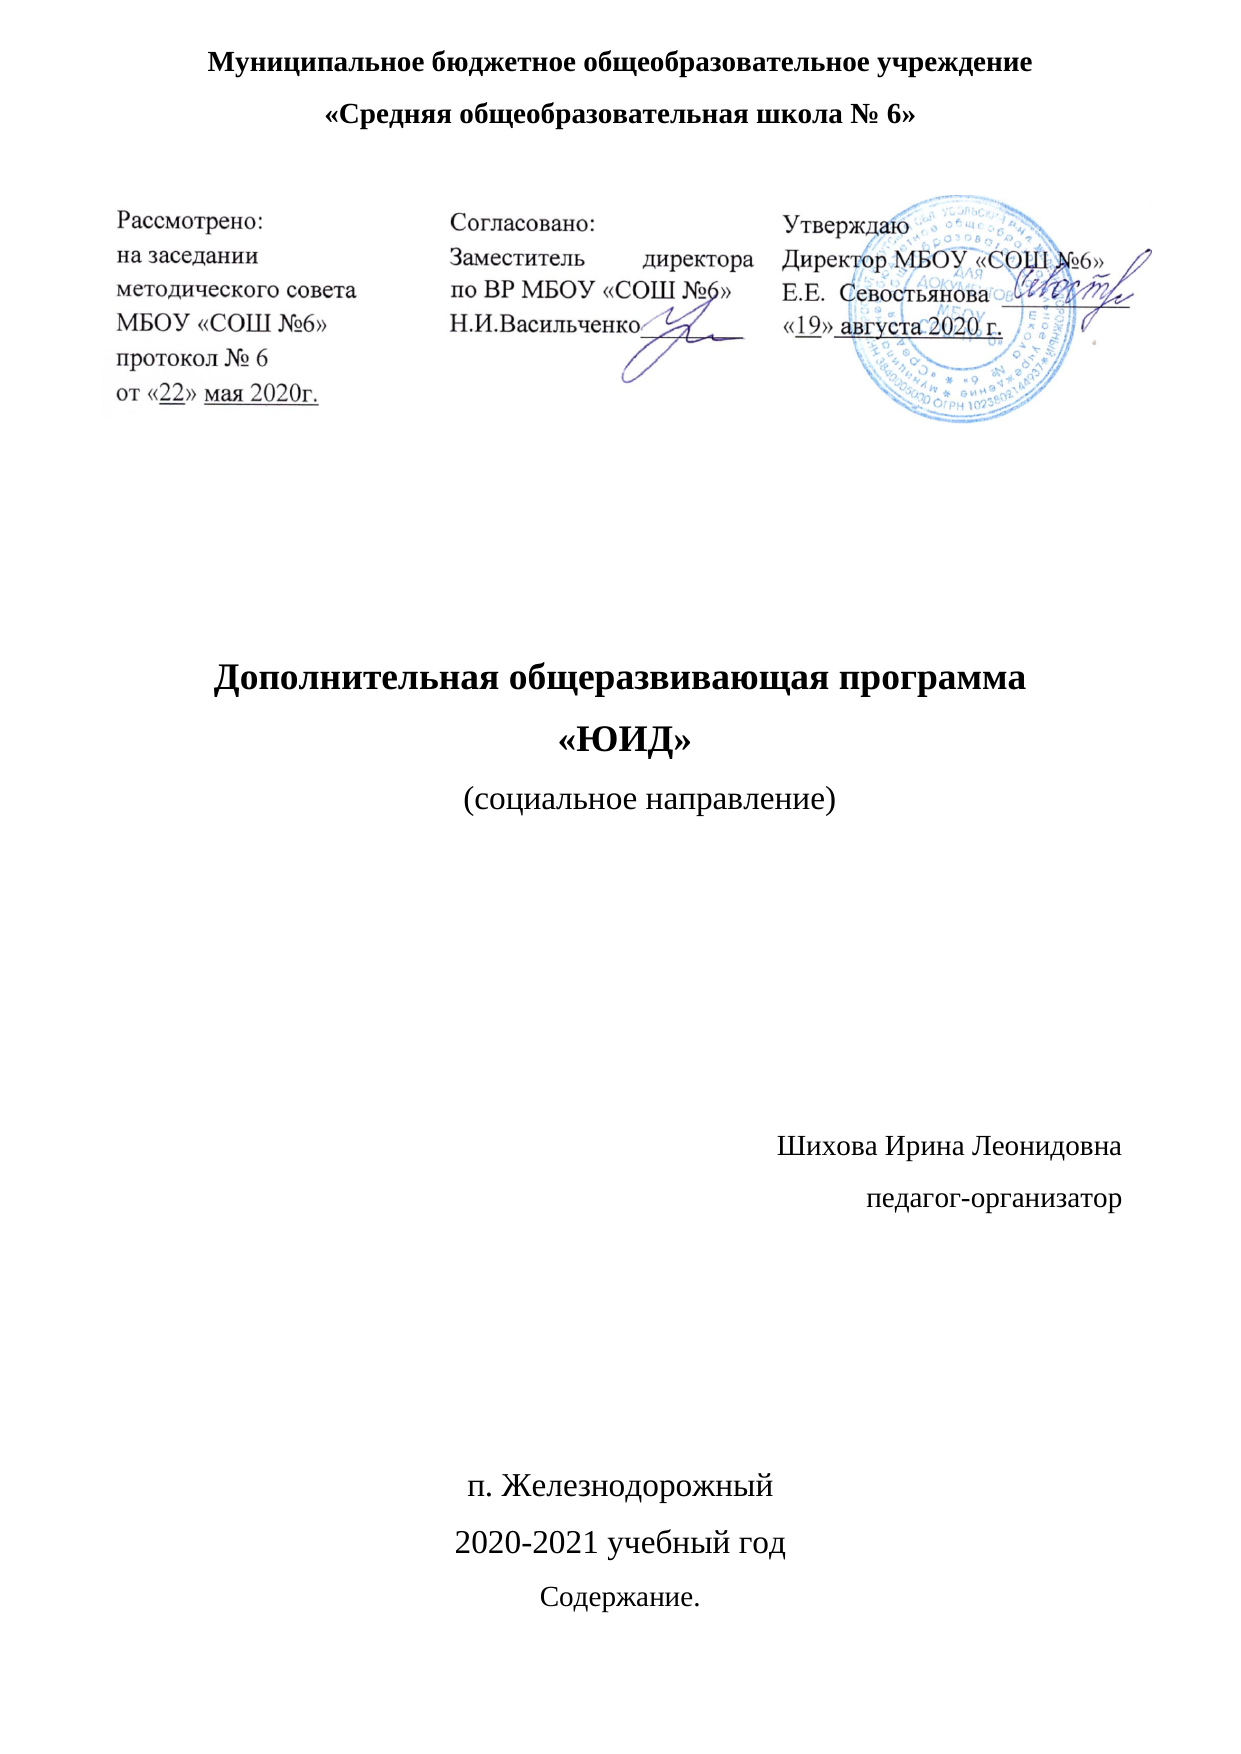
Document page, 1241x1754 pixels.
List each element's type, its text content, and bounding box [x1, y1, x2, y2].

text Содержание. [118, 1579, 1122, 1613]
text п. Железнодорожный [118, 1466, 1122, 1504]
text Дополнительная общеразвивающая программа [118, 655, 1122, 698]
text 2020-2021 учебный год [118, 1522, 1122, 1561]
text педагог-организатор [118, 1180, 1122, 1213]
text Шихова Ирина Леонидовна [118, 1128, 1122, 1162]
text «Средняя общеобразовательная школа № 6» [118, 96, 1122, 130]
text (социальное направление) [118, 778, 1122, 817]
text «ЮИД» [118, 717, 1122, 760]
text Муниципальное бюджетное общеобразовательное учреждение [118, 44, 1122, 78]
